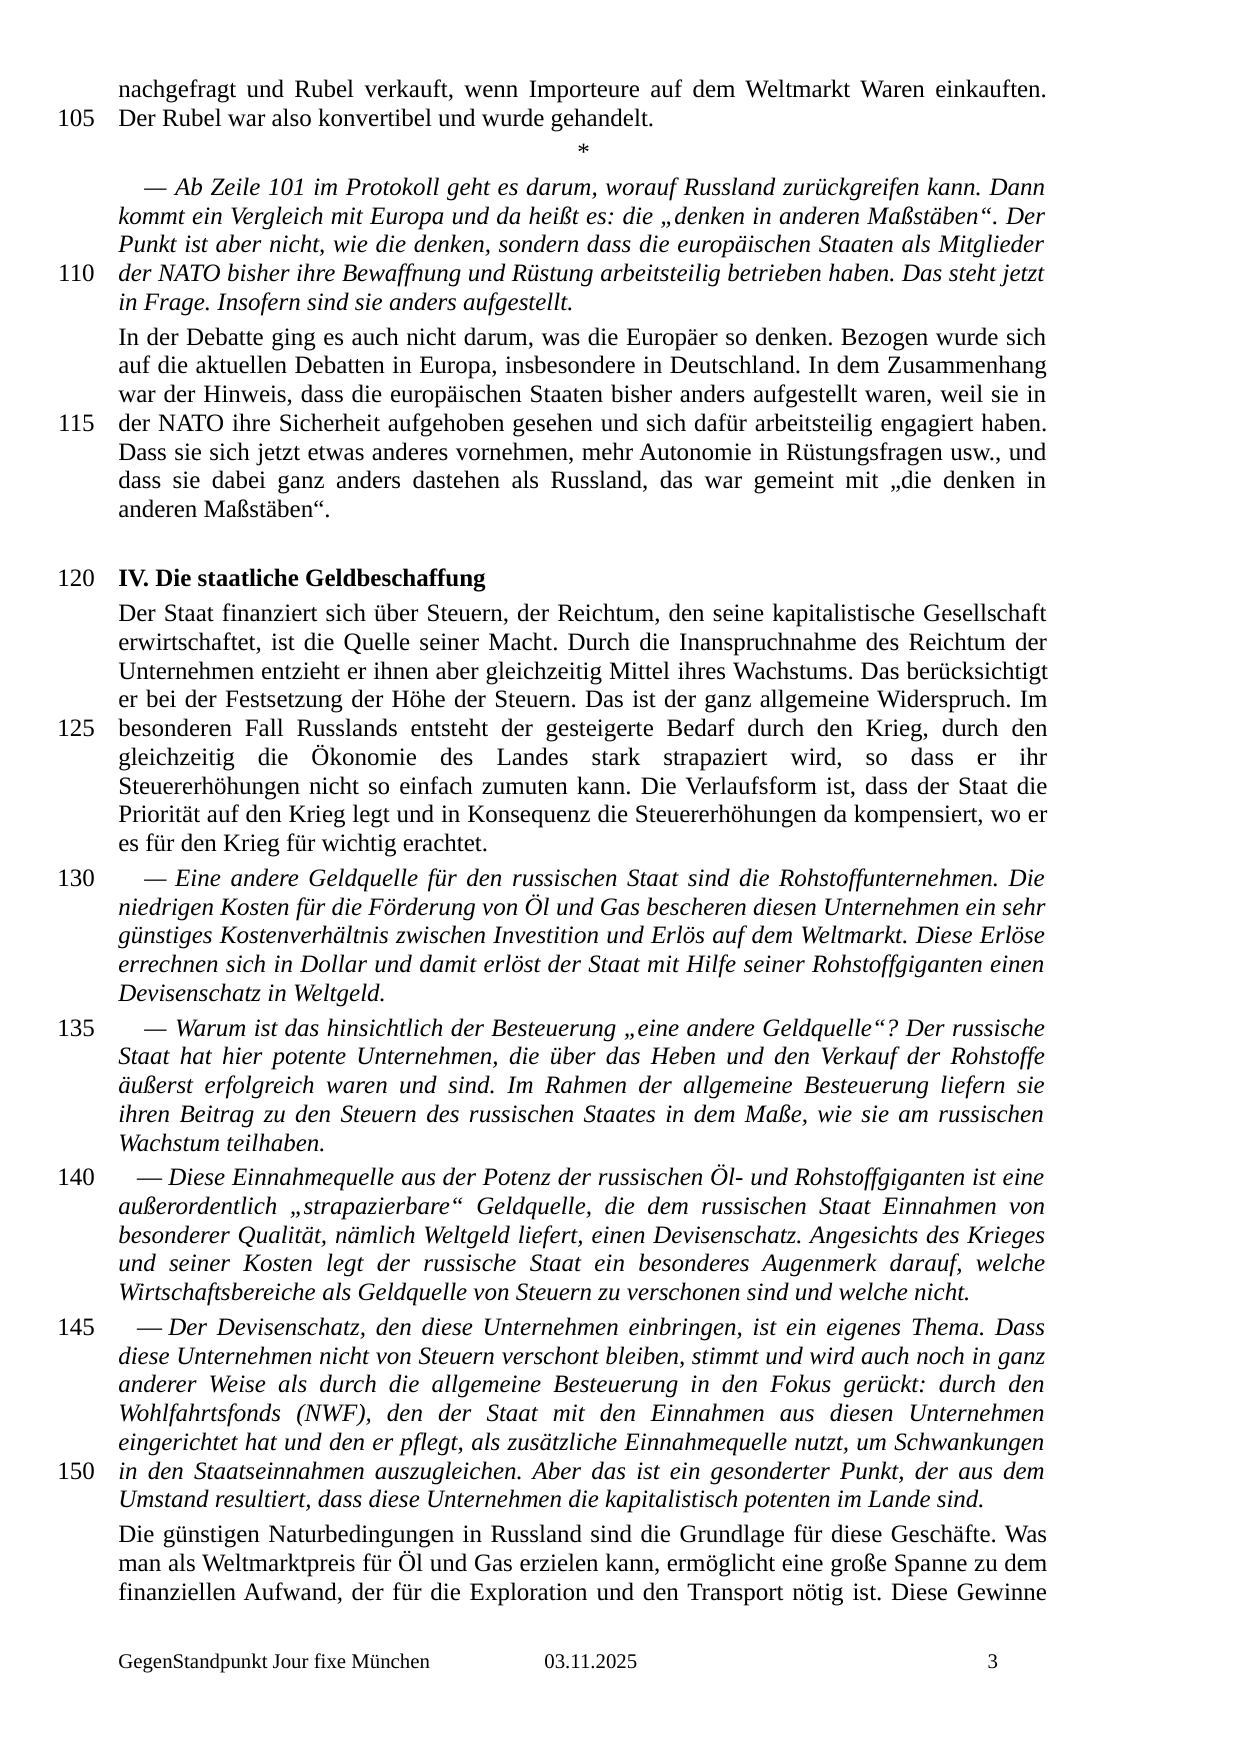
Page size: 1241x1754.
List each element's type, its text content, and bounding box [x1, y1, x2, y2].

text — Diese Einnahmequelle aus der Potenz der russischen Öl- und Rohstoffgiganten ist eine außerordentlich „strapazierbare“ Geldquelle, die dem russischen Staat Einnahmen von besonderer Qualität, nämlich Weltgeld liefert, einen Devisenschatz. Angesichts des Krieges und seiner Kosten legt der russische Staat ein besonderes Augenmerk darauf, welche Wirtschaftsbereiche als Geldquelle von Steuern zu verschonen sind und welche nicht. [118, 1162, 1048, 1306]
text — Eine andere Geldquelle für den russischen Staat sind die Rohstoffunternehmen. Die niedrigen Kosten für die Förderung von Öl und Gas bescheren diesen Unternehmen ein sehr günstiges Kostenverhältnis zwischen Investition und Erlös auf dem Weltmarkt. Diese Erlöse errechnen sich in Dollar und damit erlöst der Staat mit Hilfe seiner Rohstoffgiganten einen Devisenschatz in Weltgeld. [118, 863, 1048, 1007]
text * [118, 137, 1048, 166]
text nachgefragt und Rubel verkauft, wenn Importeure auf dem Weltmarkt Waren einkauften. Der Rubel war also konvertibel und wurde gehandelt. [118, 74, 1048, 131]
text — Warum ist das hinsichtlich der Besteuerung „eine andere Geldquelle“? Der russische Staat hat hier potente Unternehmen, die über das Heben und den Verkauf der Rohstoffe äußerst erfolgreich waren und sind. Im Rahmen der allgemeine Besteuerung liefern sie ihren Beitrag zu den Steuern des russischen Staates in dem Maße, wie sie am russischen Wachstum teilhaben. [118, 1013, 1048, 1156]
text IV. Die staatliche Geldbeschaffung [118, 563, 1048, 592]
text In der Debatte ging es auch nicht darum, was die Europäer so denken. Bezogen wurde sich auf die aktuellen Debatten in Europa, insbesondere in Deutschland. In dem Zusammenhang war der Hinweis, dass die europäischen Staaten bisher anders aufgestellt waren, weil sie in der NATO ihre Sicherheit aufgehoben gesehen und sich dafür arbeitsteilig engagiert haben. Dass sie sich jetzt etwas anderes vornehmen, mehr Autonomie in Rüstungsfragen usw., und dass sie dabei ganz anders dastehen als Russland, das war gemeint mit „die denken in anderen Maßstäben“. [118, 322, 1048, 523]
text Die günstigen Naturbedingungen in Russland sind die Grundlage für diese Geschäfte. Was man als Weltmarktpreis für Öl und Gas erzielen kann, ermöglicht eine große Spanne zu dem finanziellen Aufwand, der für die Exploration und den Transport nötig ist. Diese Gewinne [118, 1519, 1048, 1605]
text — Ab Zeile 101 im Protokoll geht es darum, worauf Russland zurückgreifen kann. Dann kommt ein Vergleich mit Europa und da heißt es: die „denken in anderen Maßstäben“. Der Punkt ist aber nicht, wie die denken, sondern dass die europäischen Staaten als Mitglieder der NATO bisher ihre Bewaffnung und Rüstung arbeitsteilig betrieben haben. Das steht jetzt in Frage. Insofern sind sie anders aufgestellt. [118, 172, 1048, 316]
text Der Staat finanziert sich über Steuern, der Reichtum, den seine kapitalistische Gesellschaft erwirtschaftet, ist die Quelle seiner Macht. Durch die Inanspruchnahme des Reichtum der Unternehmen entzieht er ihnen aber gleichzeitig Mittel ihres Wachstums. Das berücksichtigt er bei der Festsetzung der Höhe der Steuern. Das ist der ganz allgemeine Widerspruch. Im besonderen Fall Russlands entsteht der gesteigerte Bedarf durch den Krieg, durch den gleichzeitig die Ökonomie des Landes stark strapaziert wird, so dass er ihr Steuererhöhungen nicht so einfach zumuten kann. Die Verlaufsform ist, dass der Staat die Priorität auf den Krieg legt und in Konsequenz die Steuererhöhungen da kompensiert, wo er es für den Krieg für wichtig erachtet. [118, 598, 1048, 857]
text — Der Devisenschatz, den diese Unternehmen einbringen, ist ein eigenes Thema. Dass diese Unternehmen nicht von Steuern verschont bleiben, stimmt und wird auch noch in ganz anderer Weise als durch die allgemeine Besteuerung in den Fokus gerückt: durch den Wohlfahrtsfonds (NWF), den der Staat mit den Einnahmen aus diesen Unternehmen eingerichtet hat und den er pflegt, als zusätzliche Einnahmequelle nutzt, um Schwankungen in den Staatseinnahmen auszugleichen. Aber das ist ein gesonderter Punkt, der aus dem Umstand resultiert, dass diese Unternehmen die kapitalistisch potenten im Lande sind. [118, 1312, 1048, 1513]
